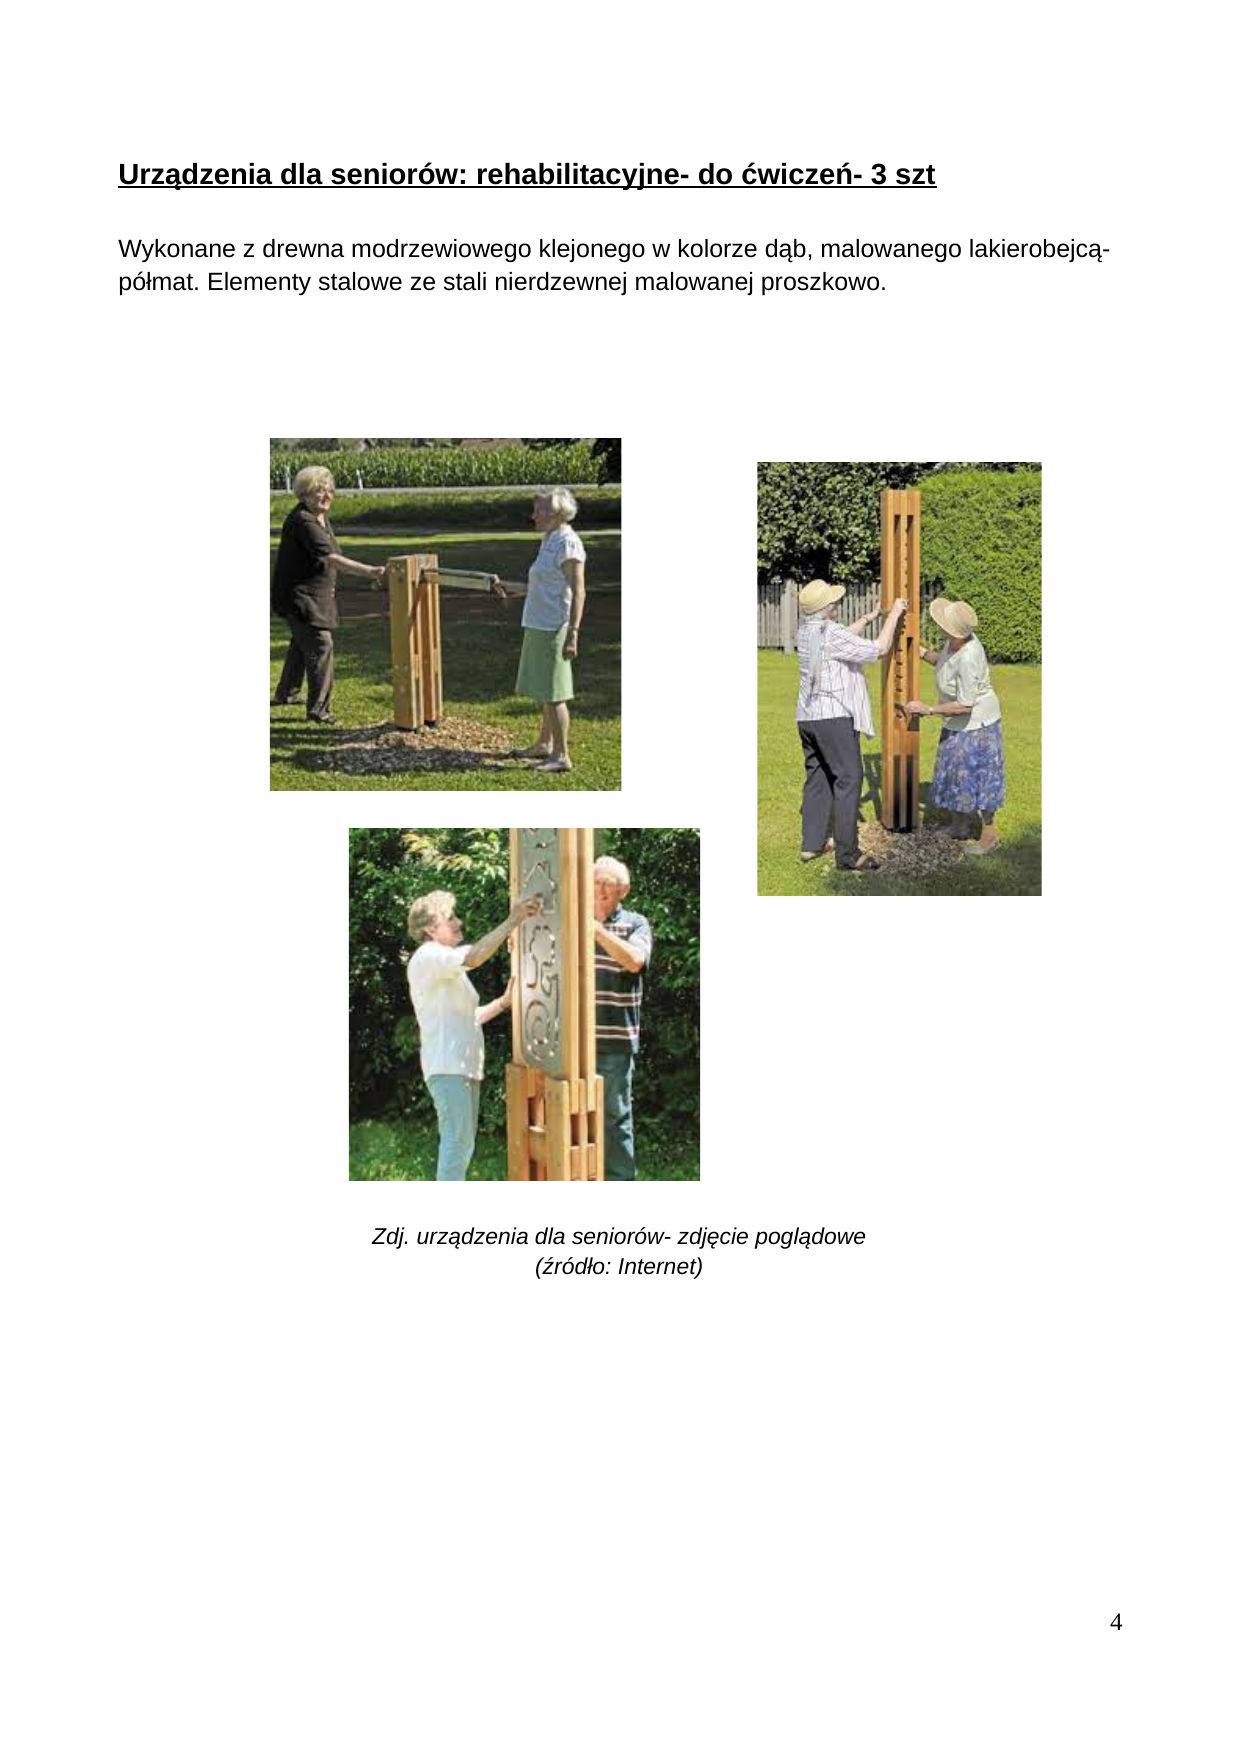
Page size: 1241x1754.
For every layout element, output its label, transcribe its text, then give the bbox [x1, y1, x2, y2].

text Urządzenia dla seniorów: rehabilitacyjne- do ćwiczeń- 3 szt [118, 157, 1122, 190]
picture [348, 828, 701, 1181]
text Wykonane z drewna modrzewiowego klejonego w kolorze dąb, malowanego lakierobejcą- półmat. Elementy stalowe ze stali nierdzewnej malowanej proszkowo. [118, 234, 1122, 296]
picture [269, 438, 622, 791]
text Zdj. urządzenia dla seniorów- zdjęcie poglądowe (źródło: Internet) [118, 1223, 1122, 1279]
picture [757, 462, 1042, 896]
